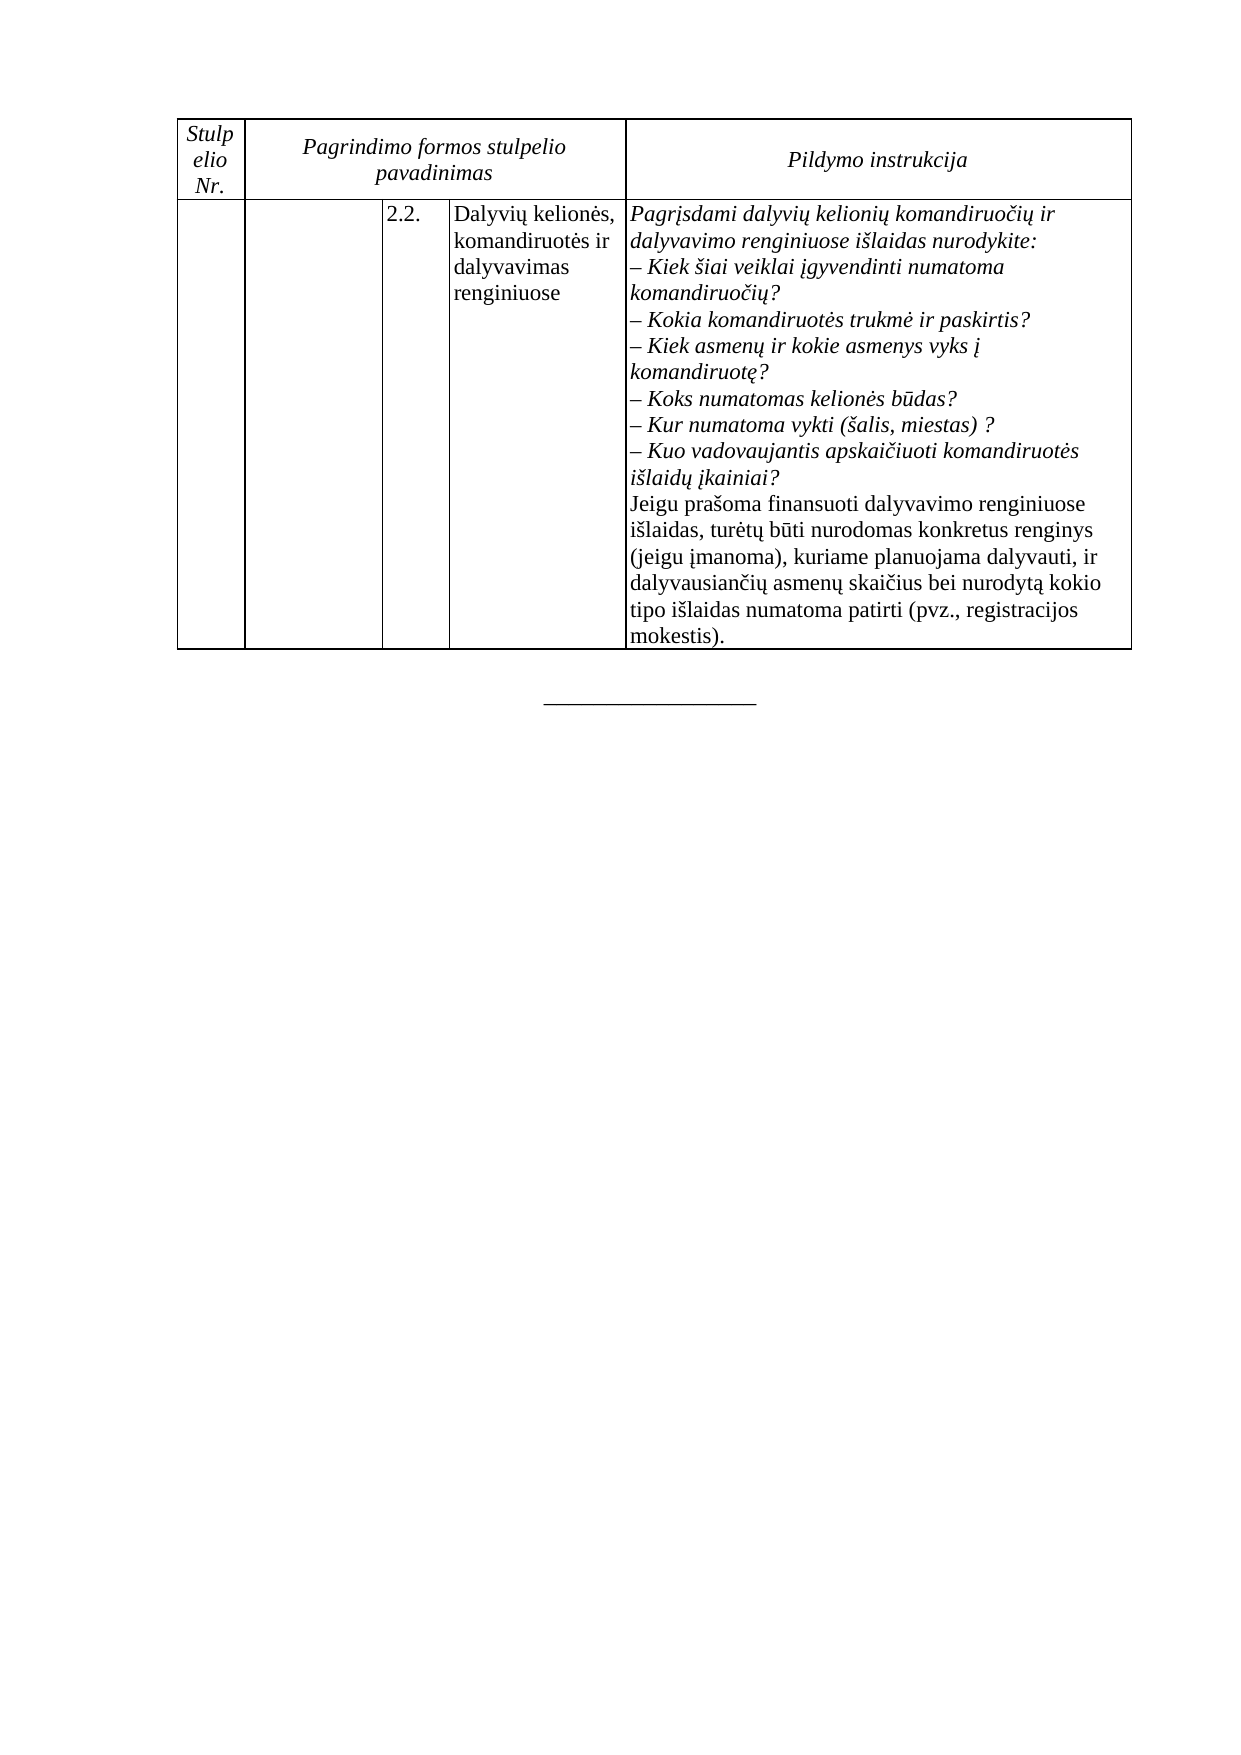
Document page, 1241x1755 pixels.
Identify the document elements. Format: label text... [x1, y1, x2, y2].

table_cell [178, 200, 244, 648]
text _________________ [177, 679, 1122, 707]
table_cell Dalyvių kelionės, komandiruotės ir dalyvavimas renginiuose [450, 200, 625, 648]
table_header Pildymo instrukcija [627, 120, 1131, 199]
table_header Stulpelio Nr. [178, 120, 244, 199]
table_cell [246, 200, 382, 648]
table_header Pagrindimo formos stulpelio pavadinimas [246, 120, 625, 199]
table_cell 2.2. [383, 200, 449, 648]
table_cell Pagrįsdami dalyvių kelionių komandiruočių ir dalyvavimo renginiuose išlaidas nurodykite: – Kiek šiai veiklai įgyvendinti numatoma komandiruočių? – Kokia komandiruotės trukmė ir paskirtis? – Kiek asmenų ir kokie asmenys vyks į komandiruotę? – Koks numatomas kelionės būdas? – Kur numatoma vykti (šalis, miestas) ? – Kuo vadovaujantis apskaičiuoti komandiruotės išlaidų įkainiai? Jeigu prašoma finansuoti dalyvavimo renginiuose išlaidas, turėtų būti nurodomas konkretus renginys (jeigu įmanoma), kuriame planuojama dalyvauti, ir dalyvausiančių asmenų skaičius bei nurodytą kokio tipo išlaidas numatoma patirti (pvz., registracijos mokestis). [627, 200, 1131, 648]
